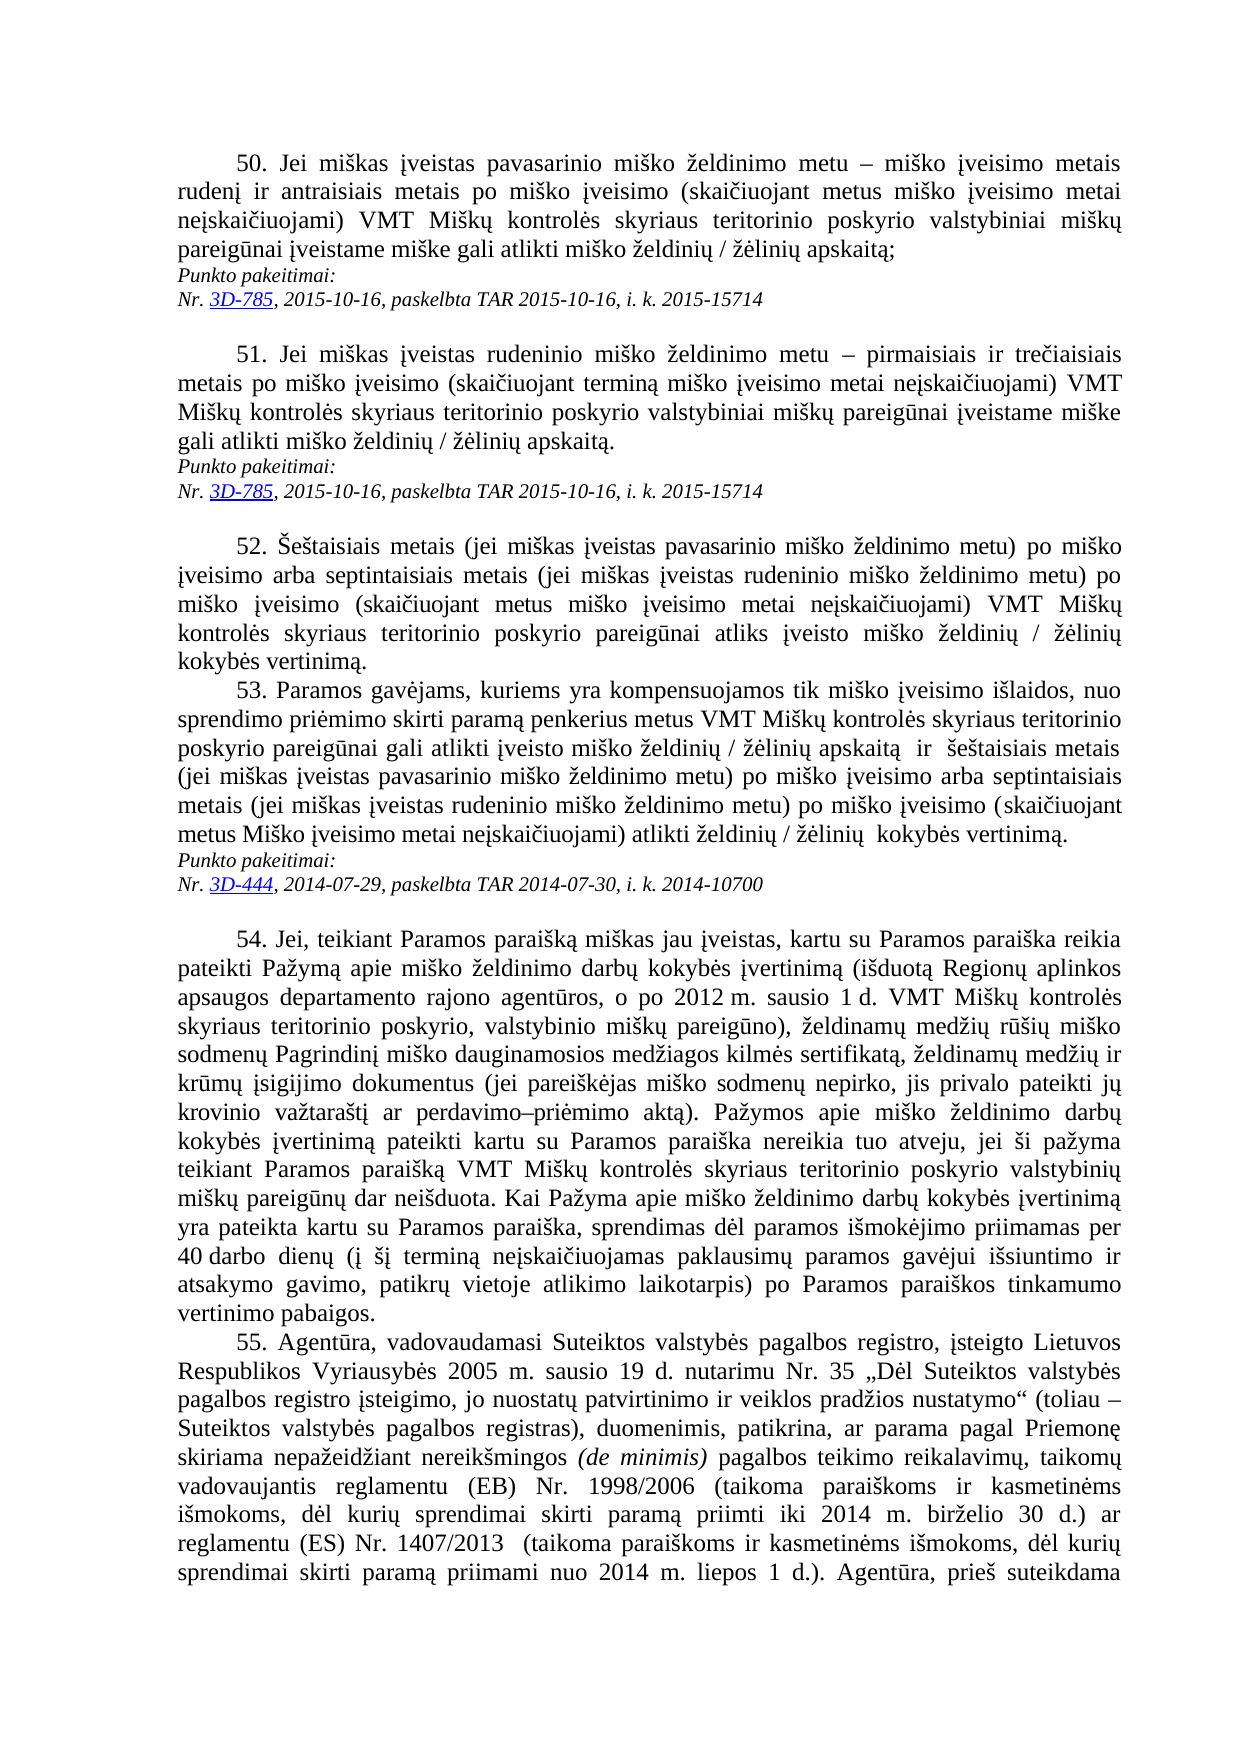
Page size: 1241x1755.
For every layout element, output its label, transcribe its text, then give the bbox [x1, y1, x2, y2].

text 52. Šeštaisiais metais (jei miškas įveistas pavasarinio miško želdinimo metu) po miško įveisimo arba septintaisiais metais (jei miškas įveistas rudeninio miško želdinimo metu) po miško įveisimo (skaičiuojant metus miško įveisimo metai neįskaičiuojami) VMT Miškų kontrolės skyriaus teritorinio poskyrio pareigūnai atliks įveisto miško želdinių / žėlinių kokybės vertinimą. [177, 531, 1122, 675]
text Nr. 3D-785, 2015-10-16, paskelbta TAR 2015-10-16, i. k. 2015-15714 [177, 287, 1122, 311]
text 54. Jei, teikiant Paramos paraišką miškas jau įveistas, kartu su Paramos paraiška reikia pateikti Pažymą apie miško želdinimo darbų kokybės įvertinimą (išduotą Regionų aplinkos apsaugos departamento rajono agentūros, o po 2012 m. sausio 1 d. VMT Miškų kontrolės skyriaus teritorinio poskyrio, valstybinio miškų pareigūno), želdinamų medžių rūšių miško sodmenų Pagrindinį miško dauginamosios medžiagos kilmės sertifikatą, želdinamų medžių ir krūmų įsigijimo dokumentus (jei pareiškėjas miško sodmenų nepirko, jis privalo pateikti jų krovinio važtaraštį ar perdavimo–priėmimo aktą). Pažymos apie miško želdinimo darbų kokybės įvertinimą pateikti kartu su Paramos paraiška nereikia tuo atveju, jei ši pažyma teikiant Paramos paraišką VMT Miškų kontrolės skyriaus teritorinio poskyrio valstybinių miškų pareigūnų dar neišduota. Kai Pažyma apie miško želdinimo darbų kokybės įvertinimą yra pateikta kartu su Paramos paraiška, sprendimas dėl paramos išmokėjimo priimamas per 40 darbo dienų (į šį terminą neįskaičiuojamas paklausimų paramos gavėjui išsiuntimo ir atsakymo gavimo, patikrų vietoje atlikimo laikotarpis) po Paramos paraiškos tinkamumo vertinimo pabaigos. [177, 924, 1122, 1327]
text 50. Jei miškas įveistas pavasarinio miško želdinimo metu – miško įveisimo metais rudenį ir antraisiais metais po miško įveisimo (skaičiuojant metus miško įveisimo metai neįskaičiuojami) VMT Miškų kontrolės skyriaus teritorinio poskyrio valstybiniai miškų pareigūnai įveistame miške gali atlikti miško želdinių / žėlinių apskaitą; [177, 148, 1122, 263]
text Punkto pakeitimai: [177, 848, 1122, 872]
text Punkto pakeitimai: [177, 454, 1122, 478]
text Punkto pakeitimai: [177, 263, 1122, 287]
text Nr. 3D-444, 2014-07-29, paskelbta TAR 2014-07-30, i. k. 2014-10700 [177, 872, 1122, 896]
text 53. Paramos gavėjams, kuriems yra kompensuojamos tik miško įveisimo išlaidos, nuo sprendimo priėmimo skirti paramą penkerius metus VMT Miškų kontrolės skyriaus teritorinio poskyrio pareigūnai gali atlikti įveisto miško želdinių / žėlinių apskaitą ir šeštaisiais metais (jei miškas įveistas pavasarinio miško želdinimo metu) po miško įveisimo arba septintaisiais metais (jei miškas įveistas rudeninio miško želdinimo metu) po miško įveisimo (skaičiuojant metus Miško įveisimo metai neįskaičiuojami) atlikti želdinių / žėlinių kokybės vertinimą. [177, 675, 1122, 848]
text Nr. 3D-785, 2015-10-16, paskelbta TAR 2015-10-16, i. k. 2015-15714 [177, 478, 1122, 503]
text 51. Jei miškas įveistas rudeninio miško želdinimo metu – pirmaisiais ir trečiaisiais metais po miško įveisimo (skaičiuojant terminą miško įveisimo metai neįskaičiuojami) VMT Miškų kontrolės skyriaus teritorinio poskyrio valstybiniai miškų pareigūnai įveistame miške gali atlikti miško želdinių / žėlinių apskaitą. [177, 339, 1122, 454]
text 55. Agentūra, vadovaudamasi Suteiktos valstybės pagalbos registro, įsteigto Lietuvos Respublikos Vyriausybės 2005 m. sausio 19 d. nutarimu Nr. 35 „Dėl Suteiktos valstybės pagalbos registro įsteigimo, jo nuostatų patvirtinimo ir veiklos pradžios nustatymo“ (toliau – Suteiktos valstybės pagalbos registras), duomenimis, patikrina, ar parama pagal Priemonę skiriama nepažeidžiant nereikšmingos (de minimis) pagalbos teikimo reikalavimų, taikomų vadovaujantis reglamentu (EB) Nr. 1998/2006 (taikoma paraiškoms ir kasmetinėms išmokoms, dėl kurių sprendimai skirti paramą priimti iki 2014 m. birželio 30 d.) ar reglamentu (ES) Nr. 1407/2013 (taikoma paraiškoms ir kasmetinėms išmokoms, dėl kurių sprendimai skirti paramą priimami nuo 2014 m. liepos 1 d.). Agentūra, prieš suteikdama [177, 1327, 1122, 1586]
